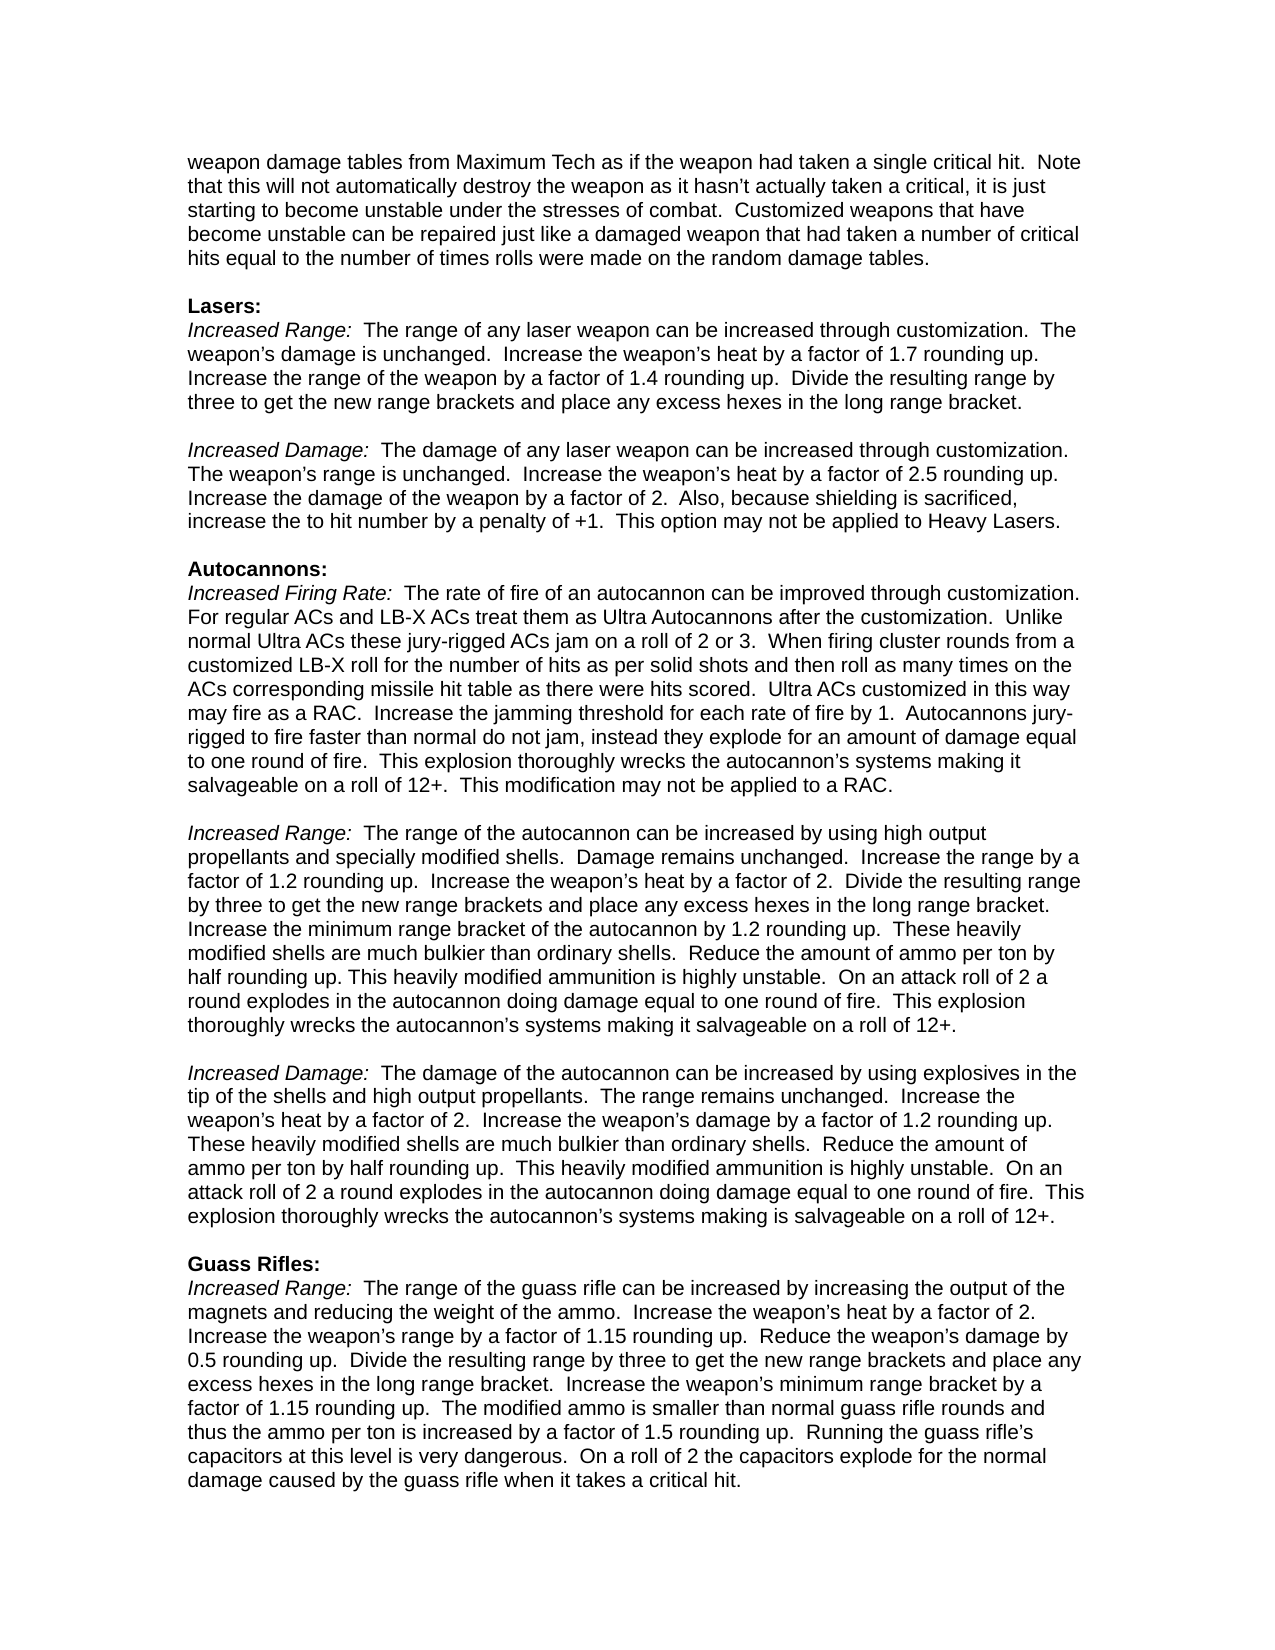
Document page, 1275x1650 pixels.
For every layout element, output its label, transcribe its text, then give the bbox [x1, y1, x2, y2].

text Lasers: [187, 294, 1087, 318]
text Autocannons: [187, 557, 1087, 581]
text Increased Damage: The damage of the autocannon can be increased by using explosives in the tip of the shells and high output propellants. The range remains unchanged. Increase the weapon’s heat by a factor of 2. Increase the weapon’s damage by a factor of 1.2 rounding up. These heavily modified shells are much bulkier than ordinary shells. Reduce the amount of ammo per ton by half rounding up. This heavily modified ammunition is highly unstable. On an attack roll of 2 a round explodes in the autocannon doing damage equal to one round of fire. This explosion thoroughly wrecks the autocannon’s systems making is salvageable on a roll of 12+. [187, 1060, 1087, 1228]
text Increased Range: The range of the guass rifle can be increased by increasing the output of the magnets and reducing the weight of the ammo. Increase the weapon’s heat by a factor of 2. Increase the weapon’s range by a factor of 1.15 rounding up. Reduce the weapon’s damage by 0.5 rounding up. Divide the resulting range by three to get the new range brackets and place any excess hexes in the long range bracket. Increase the weapon’s minimum range bracket by a factor of 1.15 rounding up. The modified ammo is smaller than normal guass rifle rounds and thus the ammo per ton is increased by a factor of 1.5 rounding up. Running the guass rifle’s capacitors at this level is very dangerous. On a roll of 2 the capacitors explode for the normal damage caused by the guass rifle when it takes a critical hit. [187, 1276, 1087, 1492]
text Guass Rifles: [187, 1252, 1087, 1276]
text Increased Firing Rate: The rate of fire of an autocannon can be improved through customization. For regular ACs and LB-X ACs treat them as Ultra Autocannons after the customization. Unlike normal Ultra ACs these jury-rigged ACs jam on a roll of 2 or 3. When firing cluster rounds from a customized LB-X roll for the number of hits as per solid shots and then roll as many times on the ACs corresponding missile hit table as there were hits scored. Ultra ACs customized in this way may fire as a RAC. Increase the jamming threshold for each rate of fire by 1. Autocannons jury-rigged to fire faster than normal do not jam, instead they explode for an amount of damage equal to one round of fire. This explosion thoroughly wrecks the autocannon’s systems making it salvageable on a roll of 12+. This modification may not be applied to a RAC. [187, 581, 1087, 797]
text weapon damage tables from Maximum Tech as if the weapon had taken a single critical hit. Note that this will not automatically destroy the weapon as it hasn’t actually taken a critical, it is just starting to become unstable under the stresses of combat. Customized weapons that have become unstable can be repaired just like a damaged weapon that had taken a number of critical hits equal to the number of times rolls were made on the random damage tables. [187, 150, 1087, 270]
text Increased Range: The range of the autocannon can be increased by using high output propellants and specially modified shells. Damage remains unchanged. Increase the range by a factor of 1.2 rounding up. Increase the weapon’s heat by a factor of 2. Divide the resulting range by three to get the new range brackets and place any excess hexes in the long range bracket. Increase the minimum range bracket of the autocannon by 1.2 rounding up. These heavily modified shells are much bulkier than ordinary shells. Reduce the amount of ammo per ton by half rounding up. This heavily modified ammunition is highly unstable. On an attack roll of 2 a round explodes in the autocannon doing damage equal to one round of fire. This explosion thoroughly wrecks the autocannon’s systems making it salvageable on a roll of 12+. [187, 821, 1087, 1036]
text Increased Range: The range of any laser weapon can be increased through customization. The weapon’s damage is unchanged. Increase the weapon’s heat by a factor of 1.7 rounding up. Increase the range of the weapon by a factor of 1.4 rounding up. Divide the resulting range by three to get the new range brackets and place any excess hexes in the long range bracket. [187, 318, 1087, 413]
text Increased Damage: The damage of any laser weapon can be increased through customization. The weapon’s range is unchanged. Increase the weapon’s heat by a factor of 2.5 rounding up. Increase the damage of the weapon by a factor of 2. Also, because shielding is sacrificed, increase the to hit number by a penalty of +1. This option may not be applied to Heavy Lasers. [187, 437, 1087, 533]
